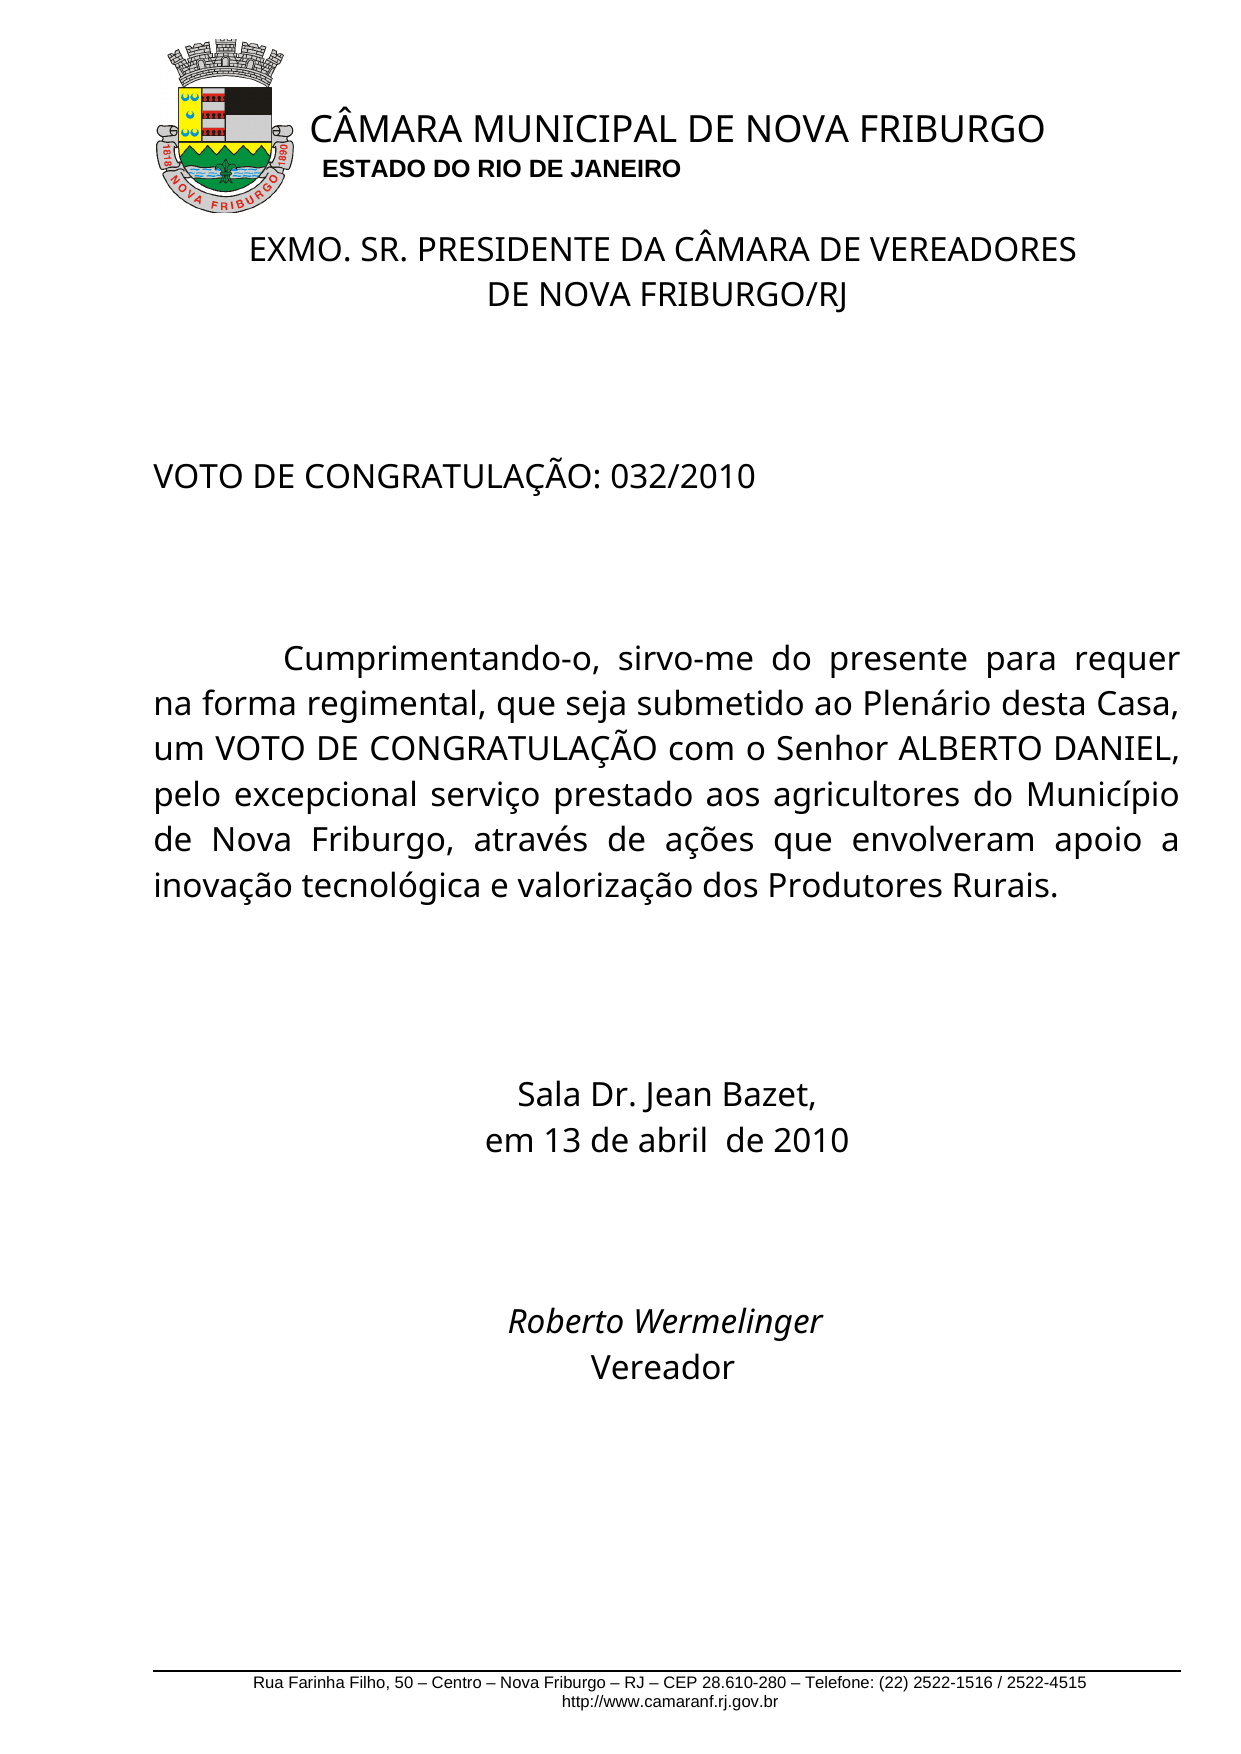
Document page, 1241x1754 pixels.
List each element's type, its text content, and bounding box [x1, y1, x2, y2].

text Cumprimentando-o, sirvo-me do presente para requer na forma regimental, que seja submetido ao Plenário desta Casa, um VOTO DE CONGRATULAÇÃO com o Senhor ALBERTO DANIEL, pelo excepcional serviço prestado aos agricultores do Município de Nova Friburgo, através de ações que envolveram apoio a inovação tecnológica e valorização dos Produtores Rurais. [153, 634, 1181, 907]
text Vereador [153, 1344, 1181, 1389]
text VOTO DE CONGRATULAÇÃO: 032/2010 [153, 453, 1181, 498]
text EXMO. SR. PRESIDENTE DA CÂMARA DE VEREADORES [153, 226, 1181, 271]
text Sala Dr. Jean Bazet, [153, 1071, 1181, 1117]
text Roberto Wermelinger [153, 1298, 1181, 1344]
text em 13 de abril de 2010 [153, 1117, 1181, 1162]
text DE NOVA FRIBURGO/RJ [153, 271, 1181, 316]
